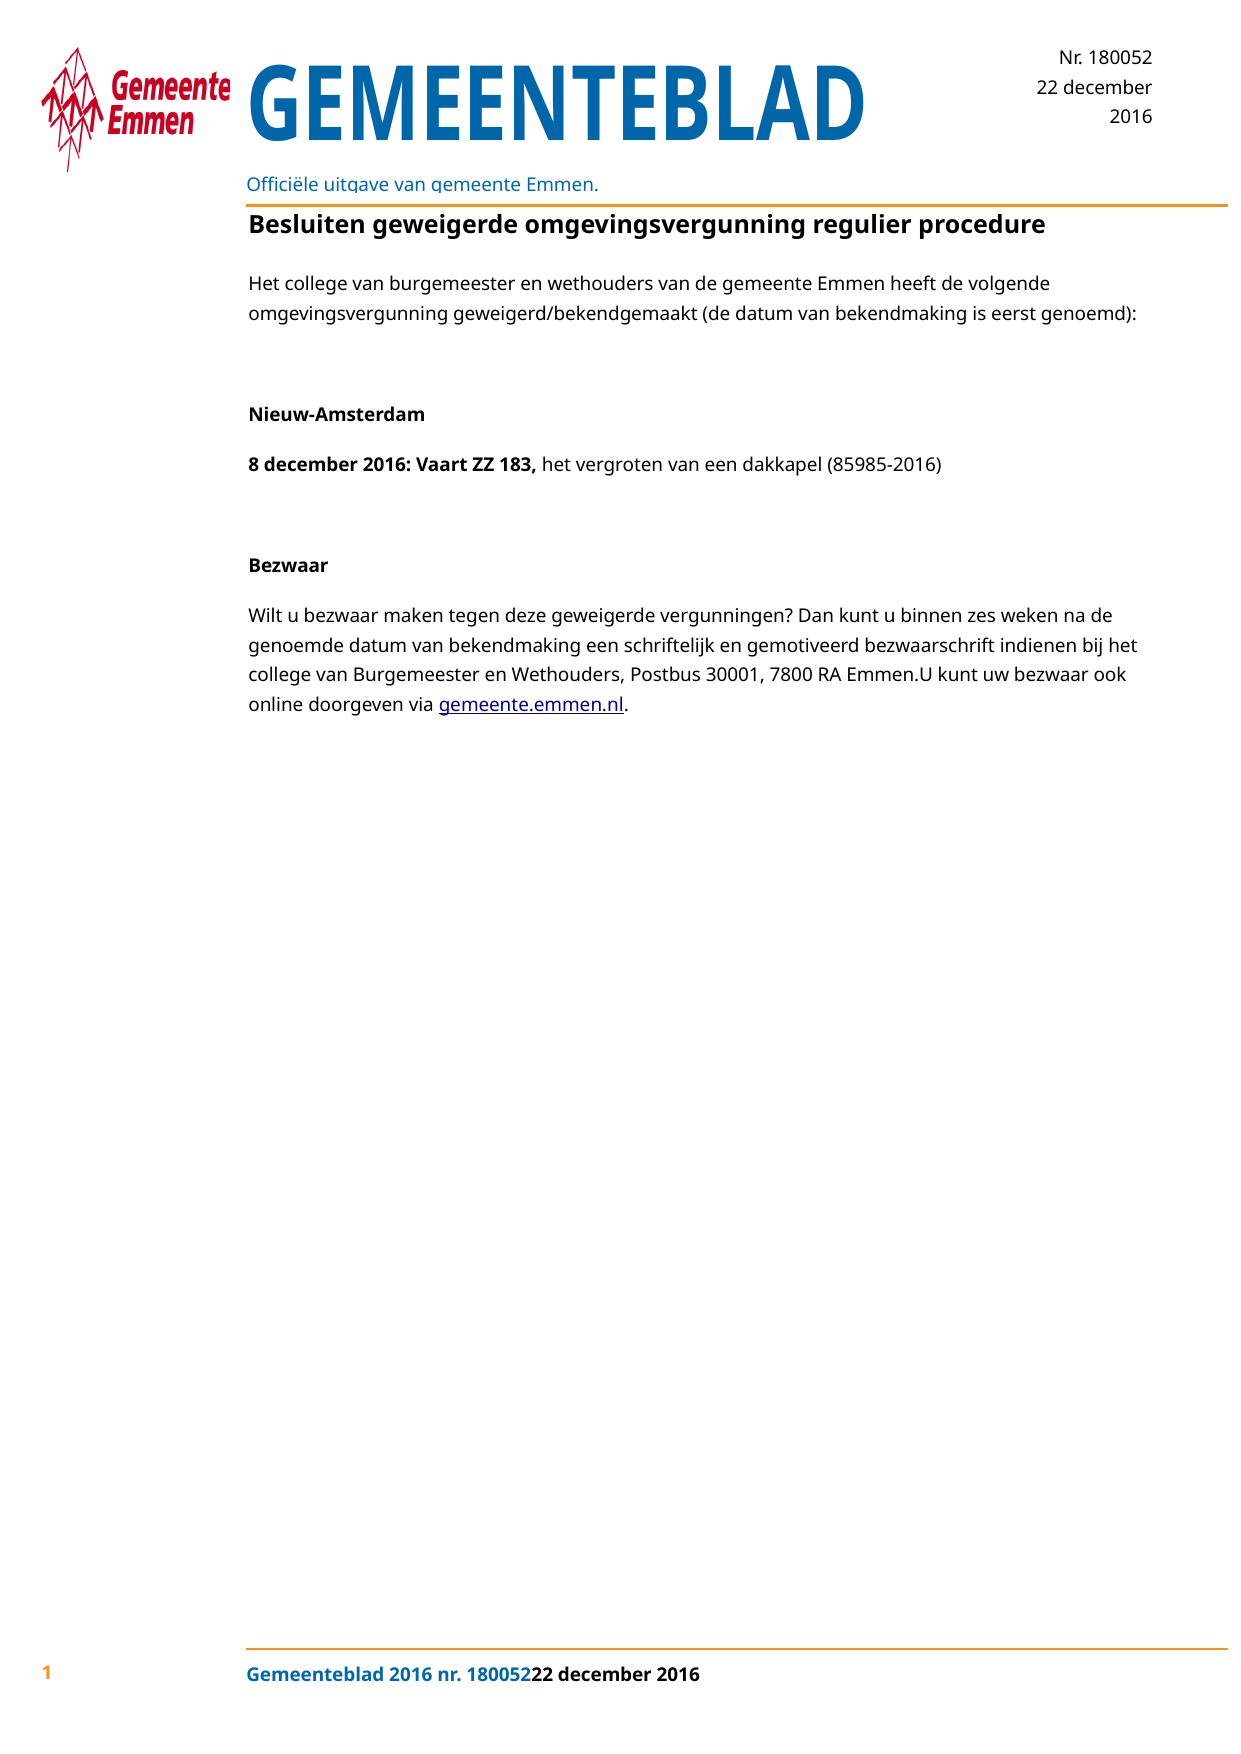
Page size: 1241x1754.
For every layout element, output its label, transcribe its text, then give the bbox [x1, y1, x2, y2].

text Bezwaar [248, 552, 1152, 578]
text Besluiten geweigerde omgevingsvergunning regulier procedure [248, 207, 1152, 241]
text 8 december 2016: Vaart ZZ 183, het vergroten van een dakkapel (85985-2016) [248, 451, 1152, 477]
text Het college van burgemeester en wethouders van de gemeente Emmen heeft de volgende omgevingsvergunning geweigerd/bekendgemaakt (de datum van bekendmaking is eerst genoemd): [248, 270, 1152, 326]
text Nieuw-Amsterdam [248, 401, 1152, 426]
text Wilt u bezwaar maken tegen deze geweigerde vergunningen? Dan kunt u binnen zes weken na de genoemde datum van bekendmaking een schriftelijk en gemotiveerd bezwaarschrift indienen bij het college van Burgemeester en Wethouders, Postbus 30001, 7800 RA Emmen.U kunt uw bezwaar ook online doorgeven via gemeente.emmen.nl. [248, 602, 1152, 717]
picture [41, 47, 231, 172]
